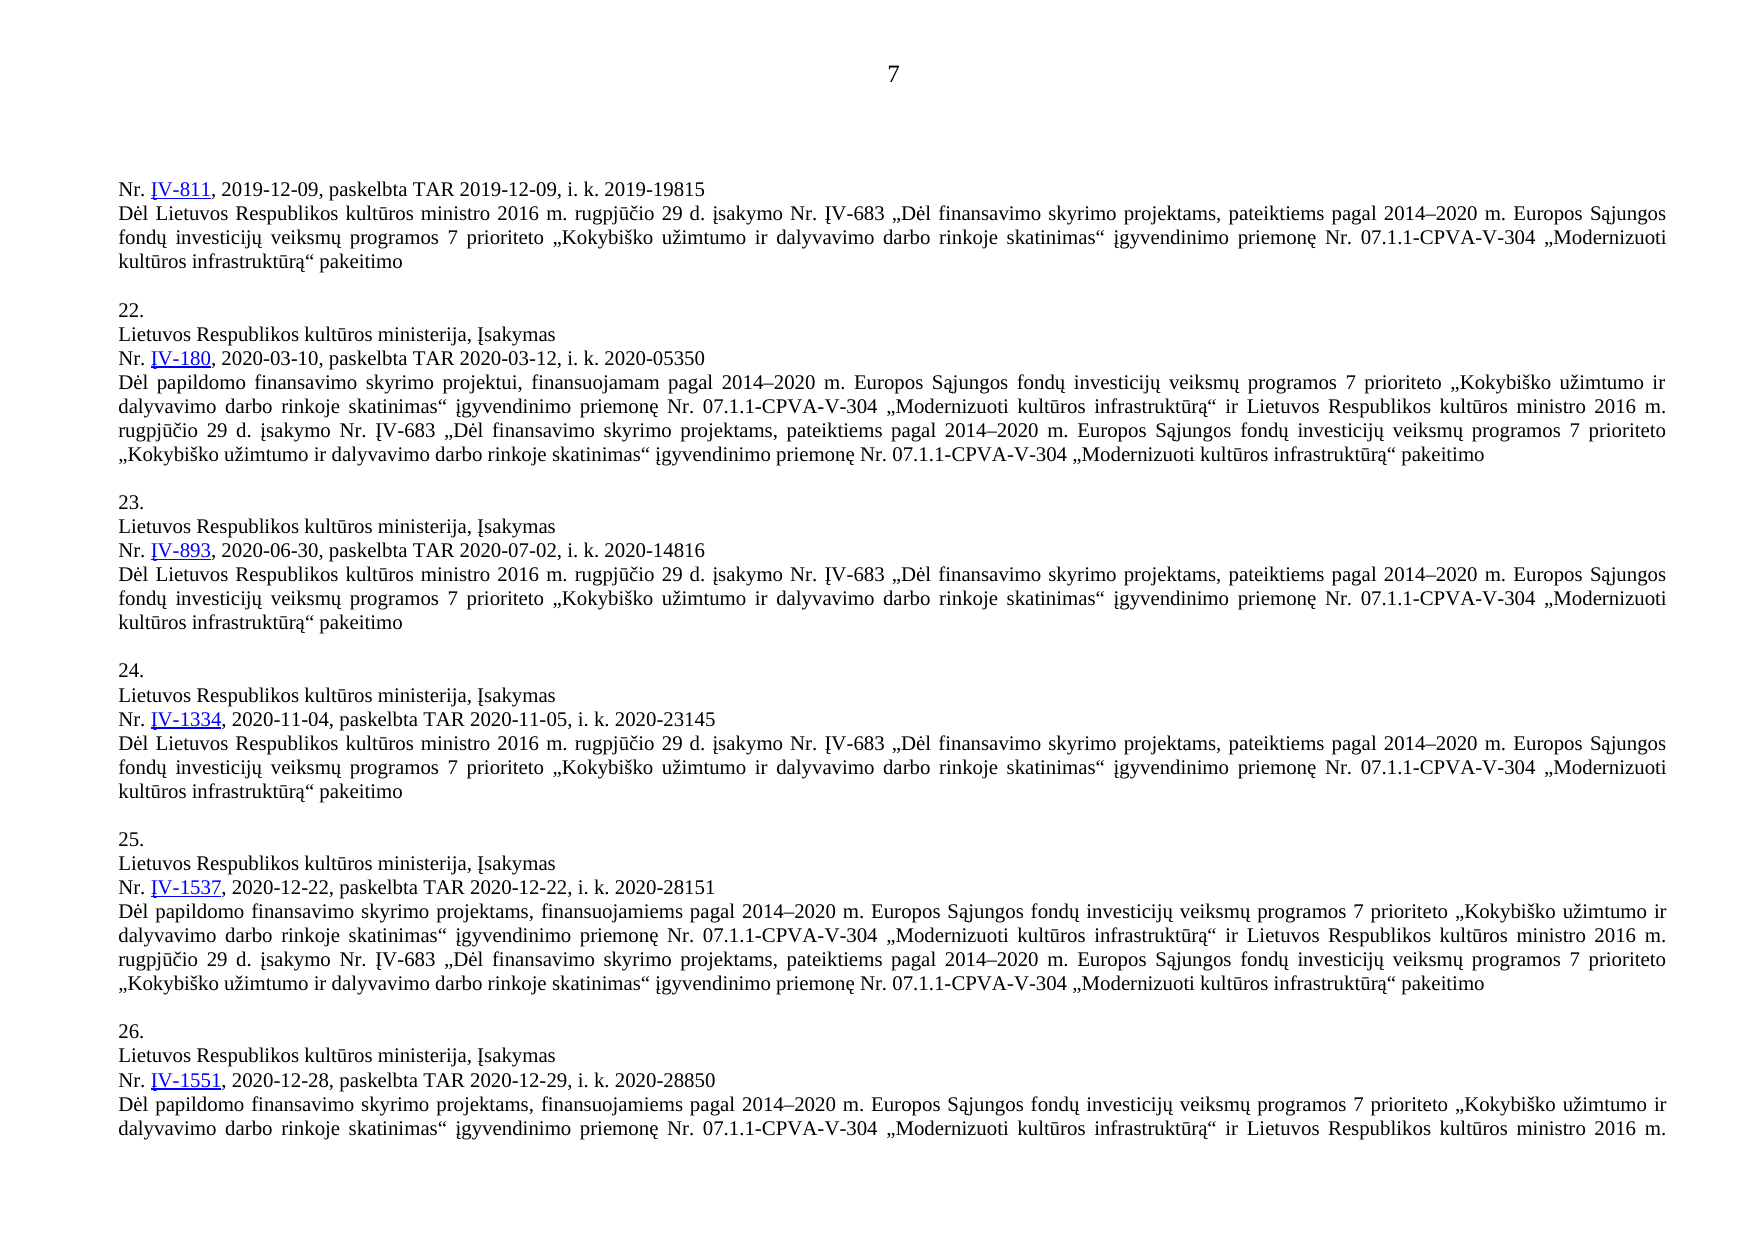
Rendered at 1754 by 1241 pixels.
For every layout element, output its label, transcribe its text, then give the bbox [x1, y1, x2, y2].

text Dėl papildomo finansavimo skyrimo projektams, finansuojamiems pagal 2014–2020 m. Europos Sąjungos fondų investicijų veiksmų programos 7 prioriteto „Kokybiško užimtumo ir dalyvavimo darbo rinkoje skatinimas“ įgyvendinimo priemonę Nr. 07.1.1-CPVA-V-304 „Modernizuoti kultūros infrastruktūrą“ ir Lietuvos Respublikos kultūros ministro 2016 m. rugpjūčio 29 d. įsakymo Nr. ĮV-683 „Dėl finansavimo skyrimo projektams, pateiktiems pagal 2014–2020 m. Europos Sąjungos fondų investicijų veiksmų programos 7 prioriteto „Kokybiško užimtumo ir dalyvavimo darbo rinkoje skatinimas“ įgyvendinimo priemonę Nr. 07.1.1-CPVA-V-304 „Modernizuoti kultūros infrastruktūrą“ pakeitimo [118, 899, 1668, 995]
text Nr. ĮV-1551, 2020-12-28, paskelbta TAR 2020-12-29, i. k. 2020-28850 [118, 1067, 1668, 1092]
text Nr. ĮV-811, 2019-12-09, paskelbta TAR 2019-12-09, i. k. 2019-19815 [118, 177, 1668, 201]
text Lietuvos Respublikos kultūros ministerija, Įsakymas [118, 322, 1668, 346]
text Lietuvos Respublikos kultūros ministerija, Įsakymas [118, 1043, 1668, 1067]
text Dėl papildomo finansavimo skyrimo projektui, finansuojamam pagal 2014–2020 m. Europos Sąjungos fondų investicijų veiksmų programos 7 prioriteto „Kokybiško užimtumo ir dalyvavimo darbo rinkoje skatinimas“ įgyvendinimo priemonę Nr. 07.1.1-CPVA-V-304 „Modernizuoti kultūros infrastruktūrą“ ir Lietuvos Respublikos kultūros ministro 2016 m. rugpjūčio 29 d. įsakymo Nr. ĮV-683 „Dėl finansavimo skyrimo projektams, pateiktiems pagal 2014–2020 m. Europos Sąjungos fondų investicijų veiksmų programos 7 prioriteto „Kokybiško užimtumo ir dalyvavimo darbo rinkoje skatinimas“ įgyvendinimo priemonę Nr. 07.1.1-CPVA-V-304 „Modernizuoti kultūros infrastruktūrą“ pakeitimo [118, 370, 1668, 466]
text 22. [118, 297, 1668, 322]
text 23. [118, 490, 1668, 514]
text Lietuvos Respublikos kultūros ministerija, Įsakymas [118, 851, 1668, 875]
text Dėl Lietuvos Respublikos kultūros ministro 2016 m. rugpjūčio 29 d. įsakymo Nr. ĮV-683 „Dėl finansavimo skyrimo projektams, pateiktiems pagal 2014–2020 m. Europos Sąjungos fondų investicijų veiksmų programos 7 prioriteto „Kokybiško užimtumo ir dalyvavimo darbo rinkoje skatinimas“ įgyvendinimo priemonę Nr. 07.1.1-CPVA-V-304 „Modernizuoti kultūros infrastruktūrą“ pakeitimo [118, 562, 1668, 634]
text Nr. ĮV-1334, 2020-11-04, paskelbta TAR 2020-11-05, i. k. 2020-23145 [118, 707, 1668, 731]
text Lietuvos Respublikos kultūros ministerija, Įsakymas [118, 682, 1668, 707]
text Dėl Lietuvos Respublikos kultūros ministro 2016 m. rugpjūčio 29 d. įsakymo Nr. ĮV-683 „Dėl finansavimo skyrimo projektams, pateiktiems pagal 2014–2020 m. Europos Sąjungos fondų investicijų veiksmų programos 7 prioriteto „Kokybiško užimtumo ir dalyvavimo darbo rinkoje skatinimas“ įgyvendinimo priemonę Nr. 07.1.1-CPVA-V-304 „Modernizuoti kultūros infrastruktūrą“ pakeitimo [118, 201, 1668, 273]
text 26. [118, 1019, 1668, 1043]
text Dėl papildomo finansavimo skyrimo projektams, finansuojamiems pagal 2014–2020 m. Europos Sąjungos fondų investicijų veiksmų programos 7 prioriteto „Kokybiško užimtumo ir dalyvavimo darbo rinkoje skatinimas“ įgyvendinimo priemonę Nr. 07.1.1-CPVA-V-304 „Modernizuoti kultūros infrastruktūrą“ ir Lietuvos Respublikos kultūros ministro 2016 m. [118, 1092, 1668, 1140]
text 24. [118, 658, 1668, 682]
text Nr. ĮV-893, 2020-06-30, paskelbta TAR 2020-07-02, i. k. 2020-14816 [118, 538, 1668, 562]
text 25. [118, 827, 1668, 851]
text Nr. ĮV-180, 2020-03-10, paskelbta TAR 2020-03-12, i. k. 2020-05350 [118, 346, 1668, 370]
text Nr. ĮV-1537, 2020-12-22, paskelbta TAR 2020-12-22, i. k. 2020-28151 [118, 875, 1668, 899]
text Lietuvos Respublikos kultūros ministerija, Įsakymas [118, 514, 1668, 538]
text Dėl Lietuvos Respublikos kultūros ministro 2016 m. rugpjūčio 29 d. įsakymo Nr. ĮV-683 „Dėl finansavimo skyrimo projektams, pateiktiems pagal 2014–2020 m. Europos Sąjungos fondų investicijų veiksmų programos 7 prioriteto „Kokybiško užimtumo ir dalyvavimo darbo rinkoje skatinimas“ įgyvendinimo priemonę Nr. 07.1.1-CPVA-V-304 „Modernizuoti kultūros infrastruktūrą“ pakeitimo [118, 731, 1668, 803]
